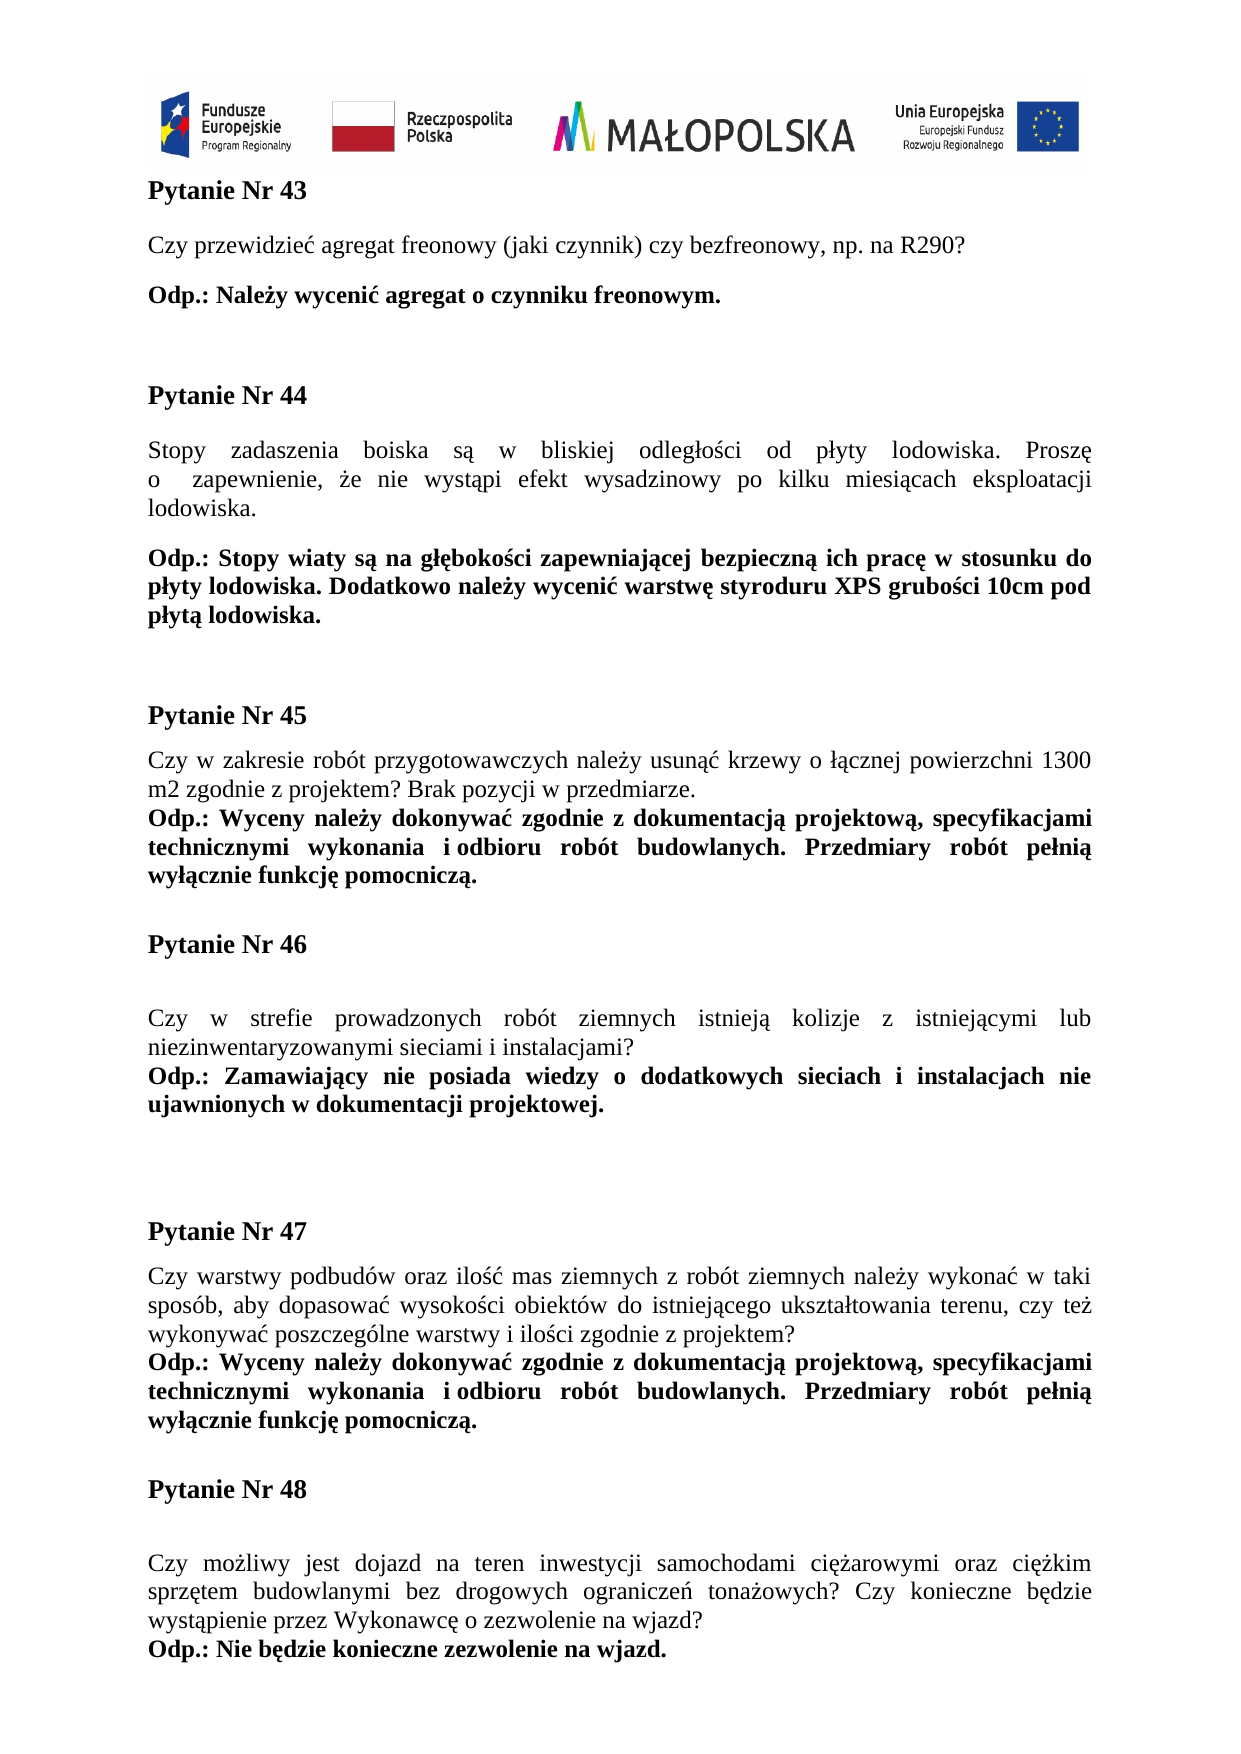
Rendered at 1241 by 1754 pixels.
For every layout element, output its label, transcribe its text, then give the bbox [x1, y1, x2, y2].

text Odp.: Stopy wiaty są na głębokości zapewniającej bezpieczną ich pracę w stosunku do płyty lodowiska. Dodatkowo należy wycenić warstwę styroduru XPS grubości 10cm pod płytą lodowiska. [148, 543, 1093, 629]
text Pytanie Nr 43 [148, 174, 1093, 205]
text Pytanie Nr 45 [148, 699, 1093, 731]
text Czy w strefie prowadzonych robót ziemnych istnieją kolizje z istniejącymi lub niezinwentaryzowanymi sieciami i instalacjami? [148, 1003, 1093, 1061]
text Pytanie Nr 46 [148, 928, 1093, 959]
text Odp.: Należy wycenić agregat o czynniku freonowym. [148, 280, 1093, 309]
text Odp.: Nie będzie konieczne zezwolenie na wjazd. [148, 1634, 1093, 1663]
text Pytanie Nr 47 [148, 1215, 1093, 1246]
text Stopy zadaszenia boiska są w bliskiej odległości od płyty lodowiska. Proszę o zapewnienie, że nie wystąpi efekt wysadzinowy po kilku miesiącach eksploatacji lodowiska. [148, 436, 1093, 522]
text Pytanie Nr 48 [148, 1473, 1093, 1504]
text Odp.: Zamawiający nie posiada wiedzy o dodatkowych sieciach i instalacjach nie ujawnionych w dokumentacji projektowej. [148, 1061, 1093, 1118]
text Odp.: Wyceny należy dokonywać zgodnie z dokumentacją projektową, specyfikacjami technicznymi wykonania i odbioru robót budowlanych. Przedmiary robót pełnią wyłącznie funkcję pomocniczą. [148, 1347, 1093, 1434]
text Czy w zakresie robót przygotowawczych należy usunąć krzewy o łącznej powierzchni 1300 m2 zgodnie z projektem? Brak pozycji w przedmiarze. [148, 746, 1093, 803]
text Pytanie Nr 44 [148, 379, 1093, 410]
text Czy warstwy podbudów oraz ilość mas ziemnych z robót ziemnych należy wykonać w taki sposób, aby dopasować wysokości obiektów do istniejącego ukształtowania terenu, czy też wykonywać poszczególne warstwy i ilości zgodnie z projektem? [148, 1261, 1093, 1347]
text Odp.: Wyceny należy dokonywać zgodnie z dokumentacją projektową, specyfikacjami technicznymi wykonania i odbioru robót budowlanych. Przedmiary robót pełnią wyłącznie funkcję pomocniczą. [148, 803, 1093, 889]
text Czy przewidzieć agregat freonowy (jaki czynnik) czy bezfreonowy, np. na R290? [148, 230, 1093, 259]
text Czy możliwy jest dojazd na teren inwestycji samochodami ciężarowymi oraz ciężkim sprzętem budowlanymi bez drogowych ograniczeń tonażowych? Czy konieczne będzie wystąpienie przez Wykonawcę o zezwolenie na wjazd? [148, 1548, 1093, 1634]
